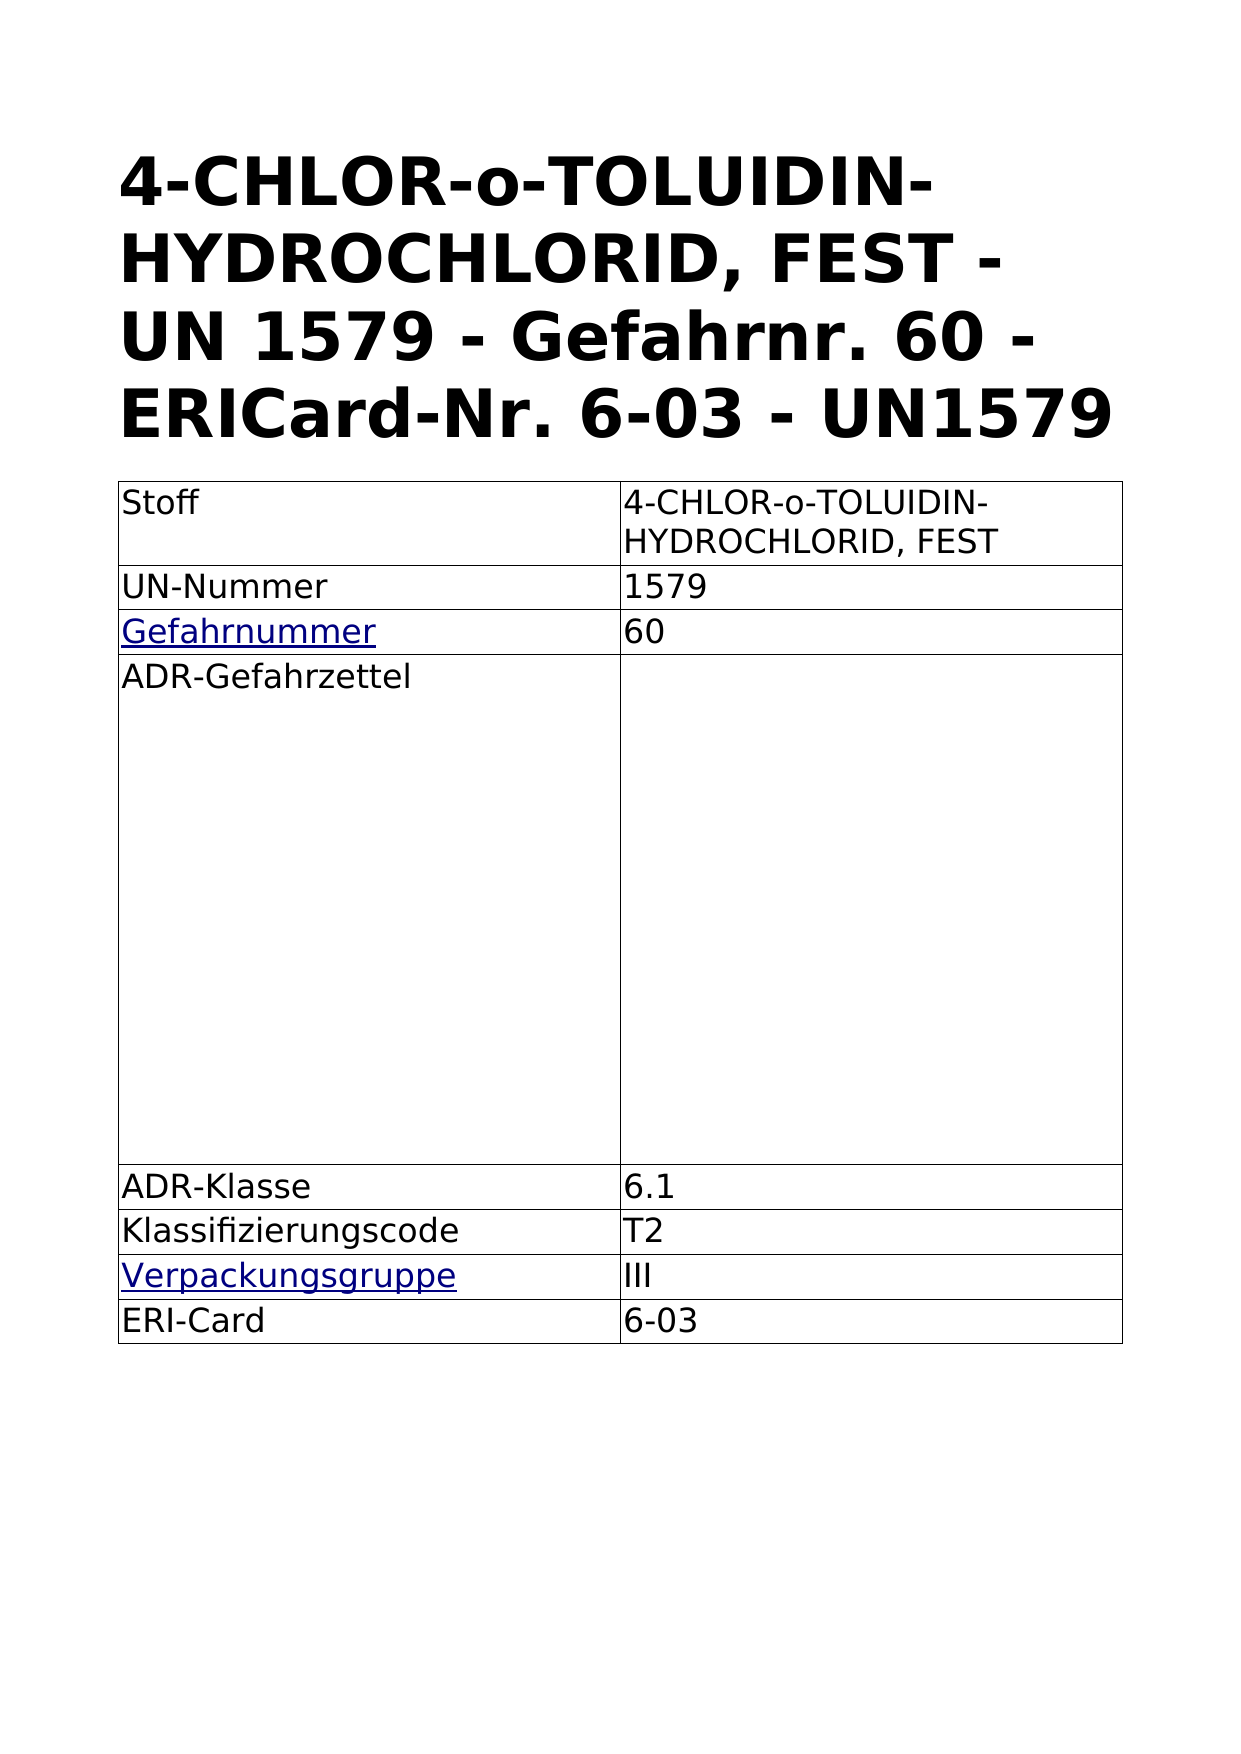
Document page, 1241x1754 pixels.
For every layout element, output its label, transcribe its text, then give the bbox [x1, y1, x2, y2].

table_cell Verpackungsgruppe [119, 1255, 620, 1298]
table_cell 60 [621, 610, 1122, 654]
table_cell ADR-Gefahrzettel [119, 655, 620, 1164]
table_cell T2 [621, 1210, 1122, 1254]
table_cell Gefahrnummer [119, 610, 620, 654]
table_cell Klassifizierungscode [119, 1210, 620, 1254]
table_cell 1579 [621, 566, 1122, 609]
table_cell 6-03 [621, 1300, 1122, 1343]
table_header Stoff [119, 482, 620, 564]
table_cell 6.1 [621, 1165, 1122, 1209]
table_header 4-CHLOR-o-TOLUIDIN-HYDROCHLORID, FEST [621, 482, 1122, 564]
table_cell III [621, 1255, 1122, 1298]
subtitle 4-CHLOR-o-TOLUIDIN-HYDROCHLORID, FEST - UN 1579 - Gefahrnr. 60 - ERICard-Nr. 6-03 - UN1579 [118, 143, 1122, 453]
table_cell UN-Nummer [119, 566, 620, 609]
table_cell [621, 655, 1122, 1164]
table_cell ERI-Card [119, 1300, 620, 1343]
table_cell ADR-Klasse [119, 1165, 620, 1209]
